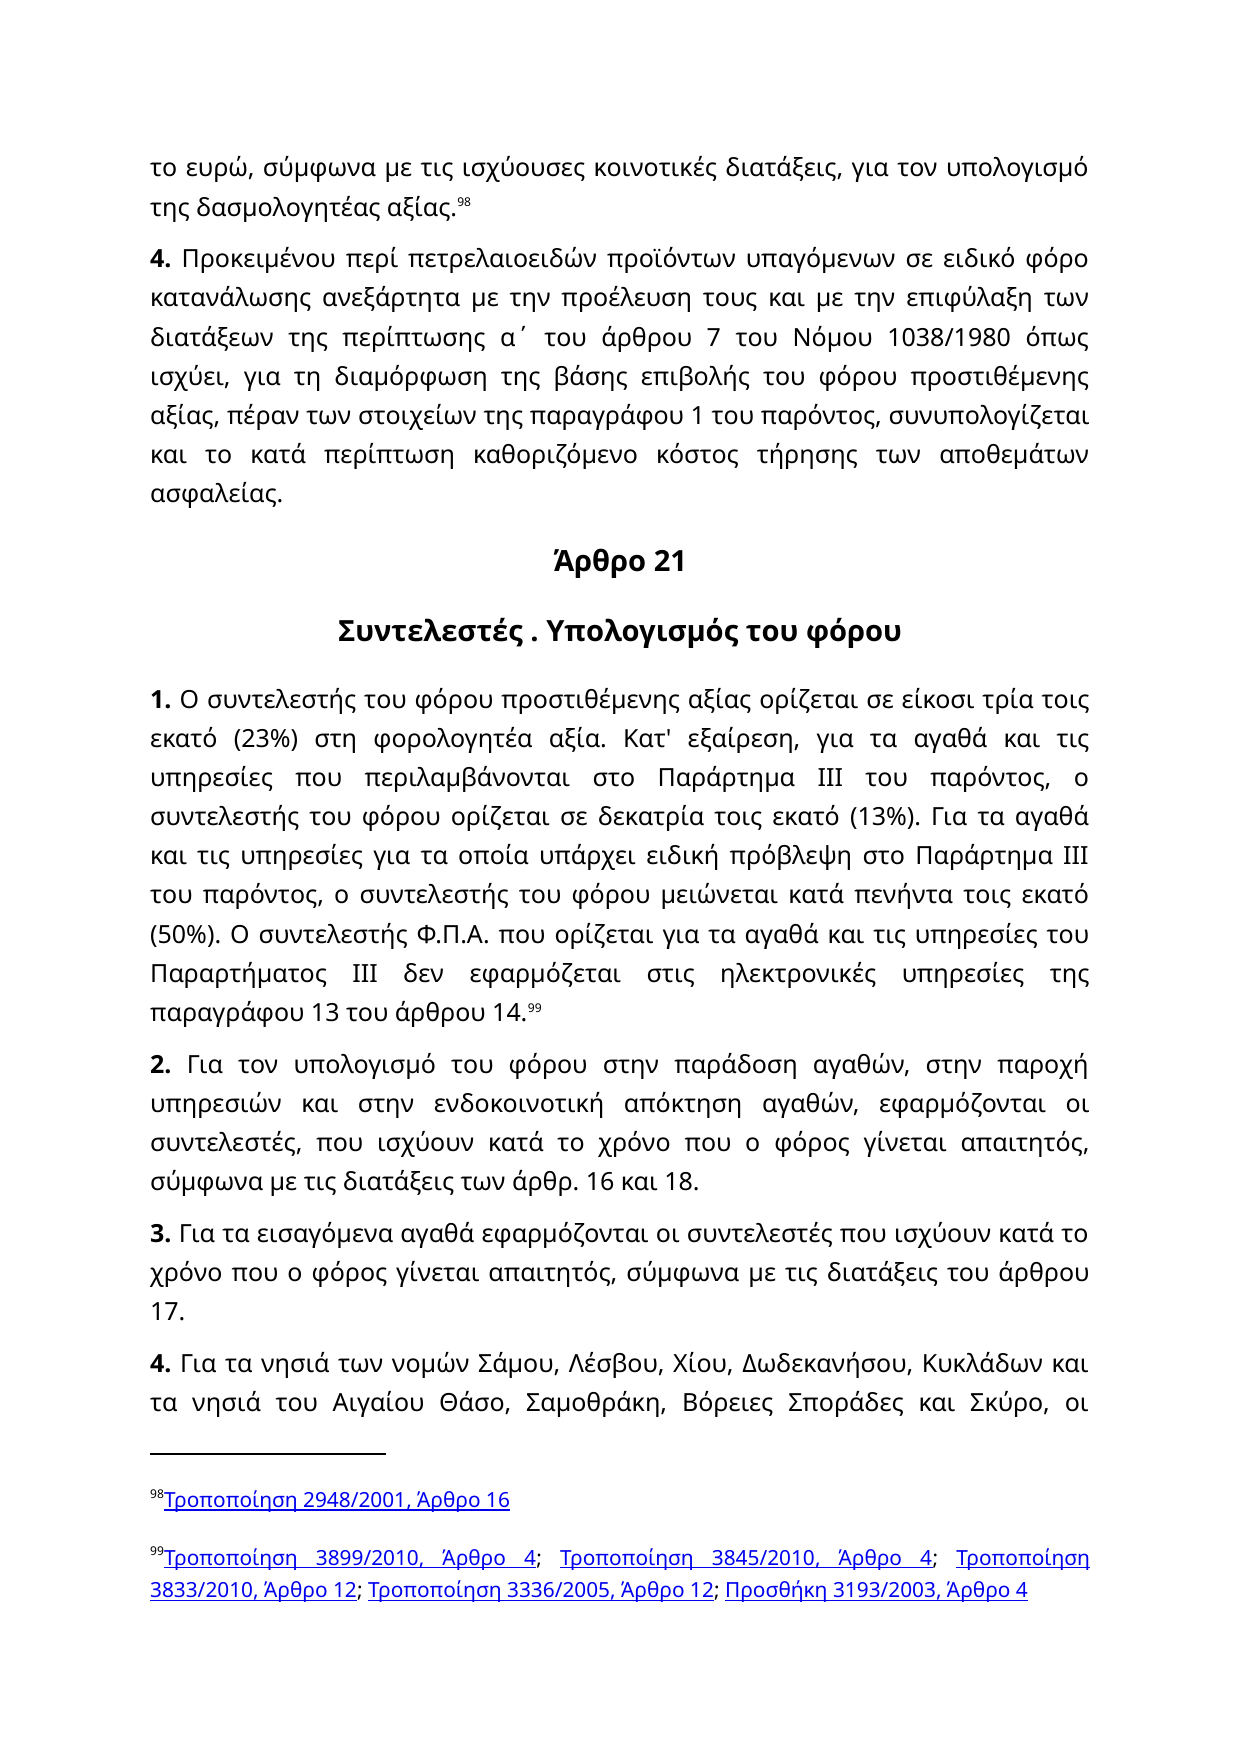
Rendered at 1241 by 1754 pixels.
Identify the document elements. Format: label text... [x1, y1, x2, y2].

text Τροποποίηση 2948/2001, Άρθρο 16 [150, 1485, 1090, 1514]
text Τροποποίηση 3899/2010, Άρθρο 4; Τροποποίηση 3845/2010, Άρθρο 4; Τροποποίηση 3833/2010, Άρθρο 12; Τροποποίηση 3336/2005, Άρθρο 12; Προσθήκη 3193/2003, Άρθρο 4 [150, 1543, 1090, 1604]
subtitle Άρθρο 21 [150, 540, 1090, 580]
text 1. Ο συντελεστής του φόρου προστιθέμενης αξίας ορίζεται σε είκοσι τρία τοις εκατό (23%) στη φορολογητέα αξία. Κατ' εξαίρεση, για τα αγαθά και τις υπηρεσίες που περιλαμβάνονται στο Παράρτημα ΙΙΙ του παρόντος, ο συντελεστής του φόρου ορίζεται σε δεκατρία τοις εκατό (13%). Για τα αγαθά και τις υπηρεσίες για τα οποία υπάρχει ειδική πρόβλεψη στο Παράρτημα ΙΙΙ του παρόντος, ο συντελεστής του φόρου μειώνεται κατά πενήντα τοις εκατό (50%). Ο συντελεστής Φ.Π.Α. που ορίζεται για τα αγαθά και τις υπηρεσίες του Παραρτήματος ΙΙΙ δεν εφαρμόζεται στις ηλεκτρονικές υπηρεσίες της παραγράφου 13 του άρθρου 14. [150, 681, 1090, 1029]
text το ευρώ, σύμφωνα με τις ισχύουσες κοινοτικές διατάξεις, για τον υπολογισμό της δασμολογητέας αξίας. [150, 150, 1090, 223]
text 4. Προκειμένου περί πετρελαιοειδών προϊόντων υπαγόμενων σε ειδικό φόρο κατανάλωσης ανεξάρτητα με την προέλευση τους και με την επιφύλαξη των διατάξεων της περίπτωσης α΄ του άρθρου 7 του Νόμου 1038/1980 όπως ισχύει, για τη διαμόρφωση της βάσης επιβολής του φόρου προστιθέμενης αξίας, πέραν των στοιχείων της παραγράφου 1 του παρόντος, συνυπολογίζεται και το κατά περίπτωση καθοριζόμενο κόστος τήρησης των αποθεμάτων ασφαλείας. [150, 241, 1090, 510]
subtitle Συντελεστές . Υπολογισμός του φόρου [150, 611, 1090, 650]
text 4. Για τα νησιά των νομών Σάμου, Λέσβου, Χίου, Δωδεκανήσου, Κυκλάδων και τα νησιά του Αιγαίου Θάσο, Σαμοθράκη, Βόρειες Σποράδες και Σκύρο, οι [150, 1345, 1090, 1419]
text 3. Για τα εισαγόμενα αγαθά εφαρμόζονται οι συντελεστές που ισχύουν κατά το χρόνο που ο φόρος γίνεται απαιτητός, σύμφωνα με τις διατάξεις του άρθρου 17. [150, 1215, 1090, 1328]
text 2. Για τον υπολογισμό του φόρου στην παράδοση αγαθών, στην παροχή υπηρεσιών και στην ενδοκοινοτική απόκτηση αγαθών, εφαρμόζονται οι συντελεστές, που ισχύουν κατά το χρόνο που ο φόρος γίνεται απαιτητός, σύμφωνα με τις διατάξεις των άρθρ. 16 και 18. [150, 1046, 1090, 1198]
